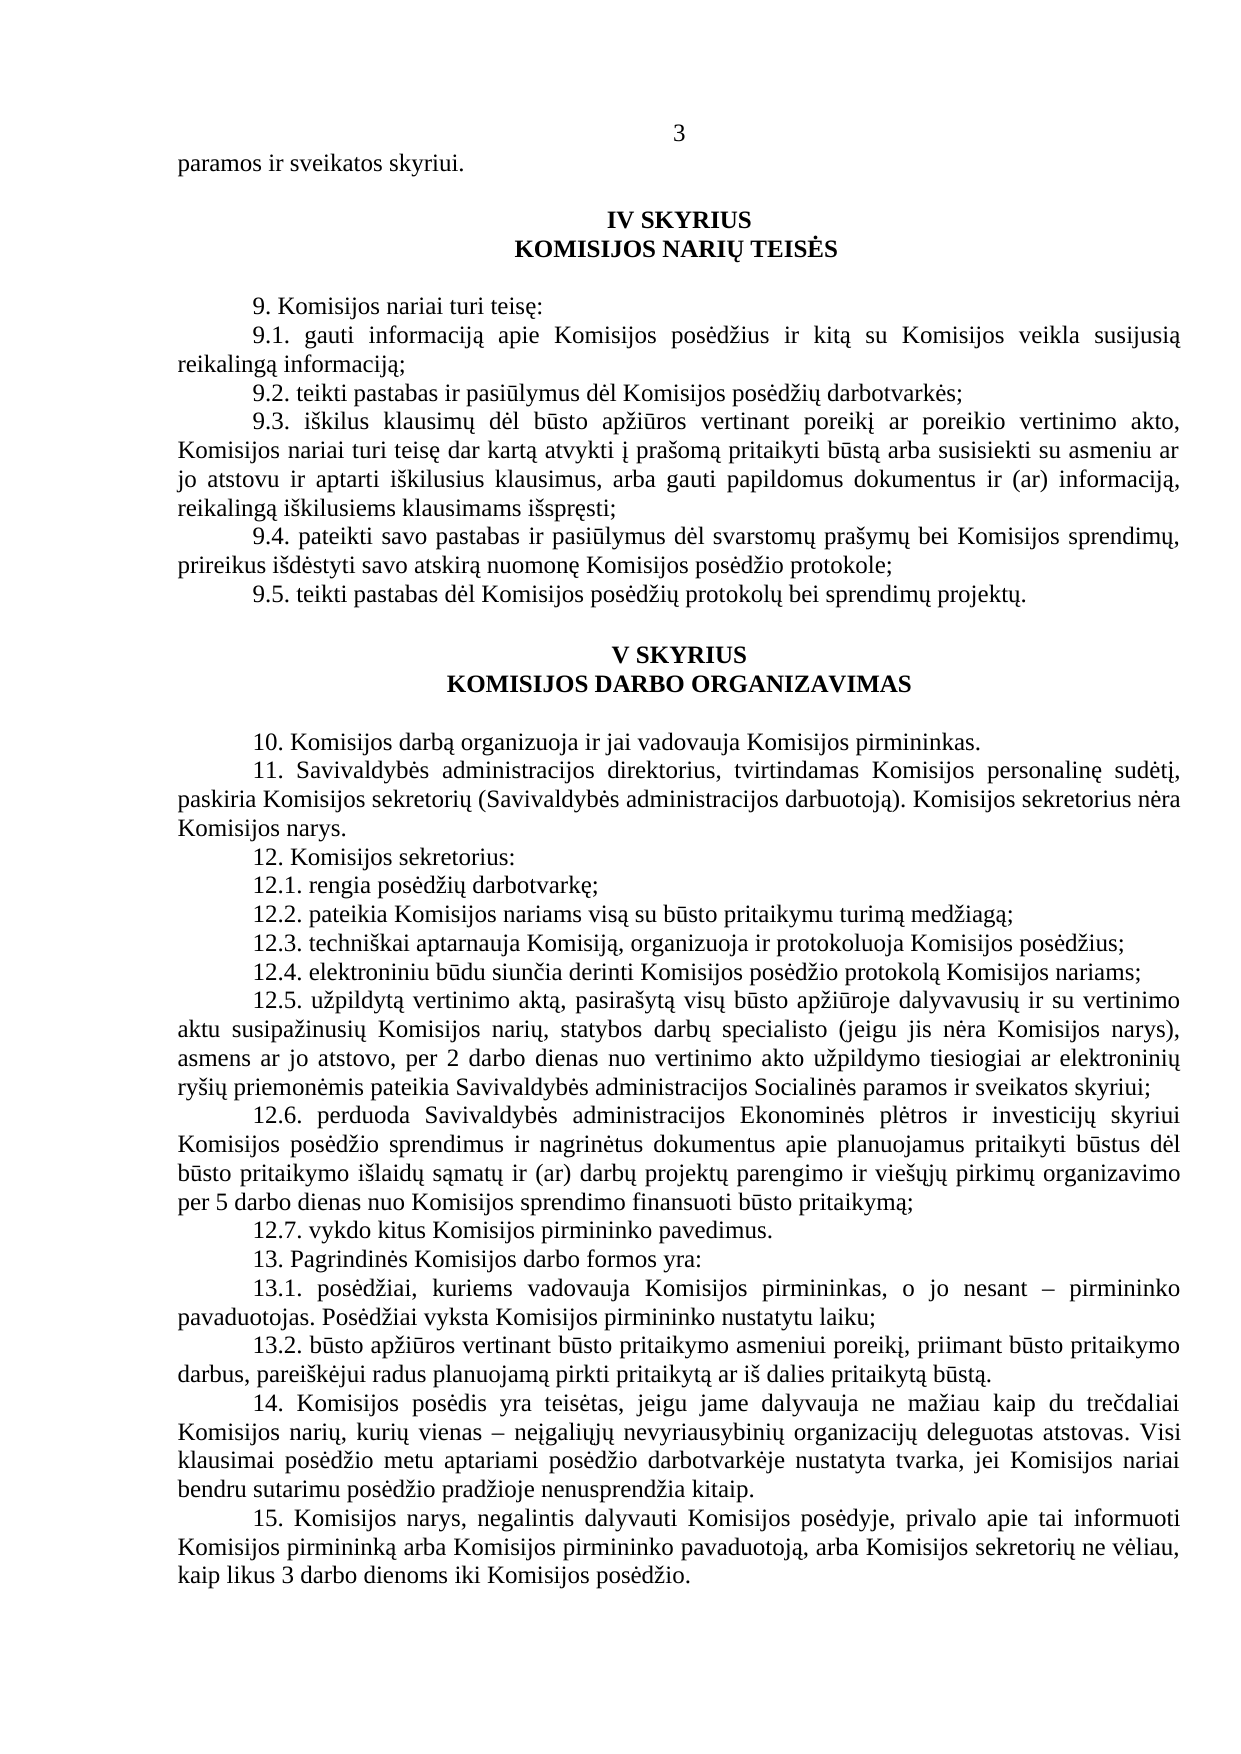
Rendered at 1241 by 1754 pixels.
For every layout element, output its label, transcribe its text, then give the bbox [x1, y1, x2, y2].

text 14. Komisijos posėdis yra teisėtas, jeigu jame dalyvauja ne mažiau kaip du trečdaliai Komisijos narių, kurių vienas – neįgaliųjų nevyriausybinių organizacijų deleguotas atstovas. Visi klausimai posėdžio metu aptariami posėdžio darbotvarkėje nustatyta tvarka, jei Komisijos nariai bendru sutarimu posėdžio pradžioje nenusprendžia kitaip. [177, 1388, 1181, 1503]
text 10. Komisijos darbą organizuoja ir jai vadovauja Komisijos pirmininkas. [177, 727, 1181, 756]
text 13.2. būsto apžiūros vertinant būsto pritaikymo asmeniui poreikį, priimant būsto pritaikymo darbus, pareiškėjui radus planuojamą pirkti pritaikytą ar iš dalies pritaikytą būstą. [177, 1331, 1181, 1388]
text KOMISIJOS NARIŲ TEISĖS [177, 234, 1181, 263]
text 9.2. teikti pastabas ir pasiūlymus dėl Komisijos posėdžių darbotvarkės; [177, 378, 1181, 406]
text 9. Komisijos nariai turi teisę: [177, 291, 1181, 320]
text KOMISIJOS DARBO ORGANIZAVIMAS [177, 669, 1181, 698]
text 12.5. užpildytą vertinimo aktą, pasirašytą visų būsto apžiūroje dalyvavusių ir su vertinimo aktu susipažinusių Komisijos narių, statybos darbų specialisto (jeigu jis nėra Komisijos narys), asmens ar jo atstovo, per 2 darbo dienas nuo vertinimo akto užpildymo tiesiogiai ar elektroninių ryšių priemonėmis pateikia Savivaldybės administracijos Socialinės paramos ir sveikatos skyriui; [177, 986, 1181, 1101]
text 12.4. elektroniniu būdu siunčia derinti Komisijos posėdžio protokolą Komisijos nariams; [177, 957, 1181, 986]
text 9.1. gauti informaciją apie Komisijos posėdžius ir kitą su Komisijos veikla susijusią reikalingą informaciją; [177, 320, 1181, 378]
text 12.1. rengia posėdžių darbotvarkę; [177, 871, 1181, 899]
text 9.3. iškilus klausimų dėl būsto apžiūros vertinant poreikį ar poreikio vertinimo akto, Komisijos nariai turi teisę dar kartą atvykti į prašomą pritaikyti būstą arba susisiekti su asmeniu ar jo atstovu ir aptarti iškilusius klausimus, arba gauti papildomus dokumentus ir (ar) informaciją, reikalingą iškilusiems klausimams išspręsti; [177, 406, 1181, 521]
text V SKYRIUS [177, 641, 1181, 669]
text 12.6. perduoda Savivaldybės administracijos Ekonominės plėtros ir investicijų skyriui Komisijos posėdžio sprendimus ir nagrinėtus dokumentus apie planuojamus pritaikyti būstus dėl būsto pritaikymo išlaidų sąmatų ir (ar) darbų projektų parengimo ir viešųjų pirkimų organizavimo per 5 darbo dienas nuo Komisijos sprendimo finansuoti būsto pritaikymą; [177, 1101, 1181, 1216]
text 9.5. teikti pastabas dėl Komisijos posėdžių protokolų bei sprendimų projektų. [177, 579, 1181, 608]
text 11. Savivaldybės administracijos direktorius, tvirtindamas Komisijos personalinę sudėtį, paskiria Komisijos sekretorių (Savivaldybės administracijos darbuotoją). Komisijos sekretorius nėra Komisijos narys. [177, 756, 1181, 842]
text IV SKYRIUS [177, 205, 1181, 234]
text 12.7. vykdo kitus Komisijos pirmininko pavedimus. [177, 1216, 1181, 1244]
text 12.2. pateikia Komisijos nariams visą su būsto pritaikymu turimą medžiagą; [177, 899, 1181, 928]
text 12. Komisijos sekretorius: [177, 842, 1181, 871]
text 15. Komisijos narys, negalintis dalyvauti Komisijos posėdyje, privalo apie tai informuoti Komisijos pirmininką arba Komisijos pirmininko pavaduotoją, arba Komisijos sekretorių ne vėliau, kaip likus 3 darbo dienoms iki Komisijos posėdžio. [177, 1503, 1181, 1589]
text 13.1. posėdžiai, kuriems vadovauja Komisijos pirmininkas, o jo nesant – pirmininko pavaduotojas. Posėdžiai vyksta Komisijos pirmininko nustatytu laiku; [177, 1273, 1181, 1331]
text 12.3. techniškai aptarnauja Komisiją, organizuoja ir protokoluoja Komisijos posėdžius; [177, 928, 1181, 957]
text 9.4. pateikti savo pastabas ir pasiūlymus dėl svarstomų prašymų bei Komisijos sprendimų, prireikus išdėstyti savo atskirą nuomonę Komisijos posėdžio protokole; [177, 521, 1181, 579]
text paramos ir sveikatos skyriui. [177, 148, 1181, 176]
text 13. Pagrindinės Komisijos darbo formos yra: [177, 1244, 1181, 1273]
